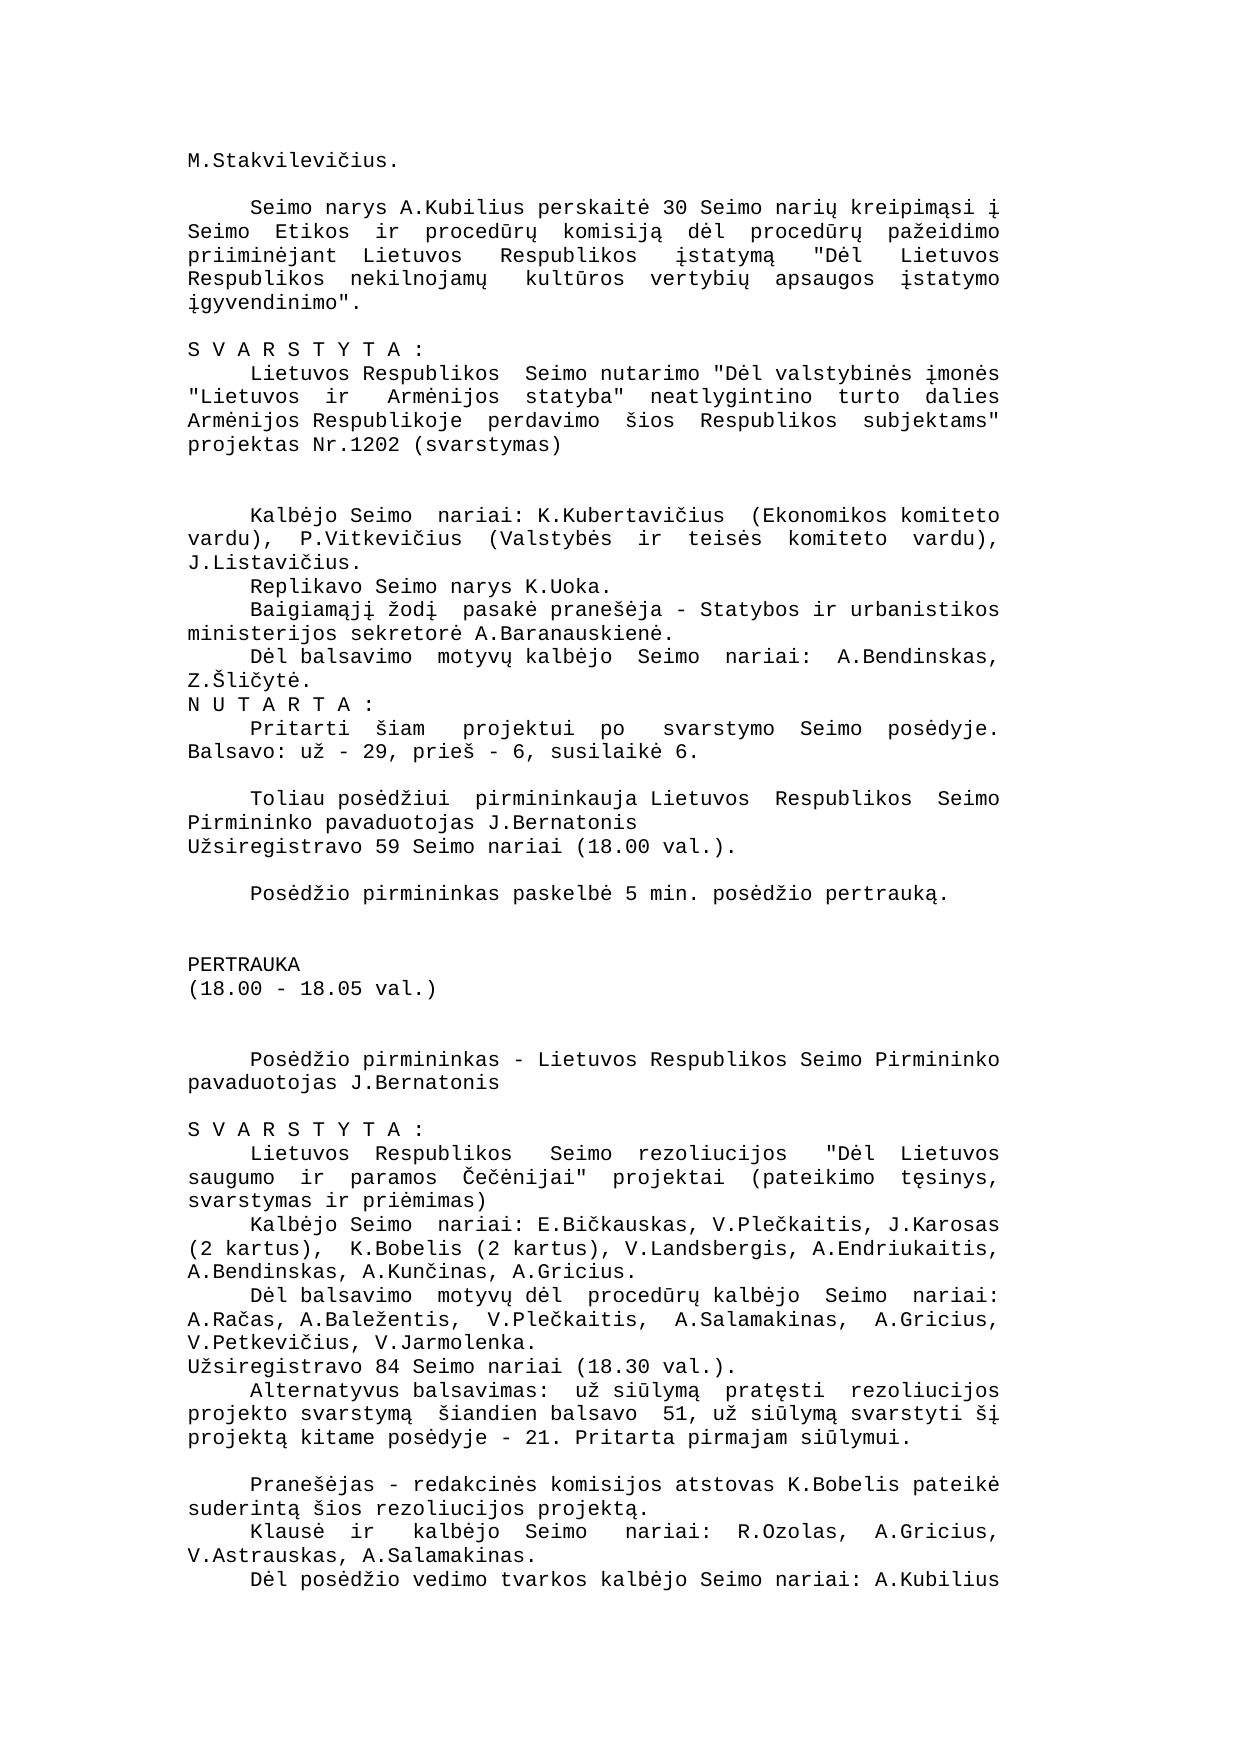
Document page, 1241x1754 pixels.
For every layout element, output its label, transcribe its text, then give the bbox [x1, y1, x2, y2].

text projektas Nr.1202 (svarstymas) [187, 434, 1053, 457]
text Balsavo: už - 29, prieš - 6, susilaikė 6. [187, 741, 1053, 765]
text A.Račas, A.Baležentis, V.Plečkaitis, A.Salamakinas, A.Gricius, [187, 1309, 1053, 1332]
text Respublikos nekilnojamų kultūros vertybių apsaugos įstatymo [187, 268, 1053, 292]
text Užsiregistravo 59 Seimo nariai (18.00 val.). [187, 836, 1053, 859]
text J.Listavičius. [187, 552, 1053, 576]
text svarstymas ir priėmimas) [187, 1190, 1053, 1214]
text S V A R S T Y T A : [187, 1119, 1053, 1143]
text priiminėjant Lietuvos Respublikos įstatymą "Dėl Lietuvos [187, 244, 1053, 268]
text Seimo Etikos ir procedūrų komisiją dėl procedūrų pažeidimo [187, 221, 1053, 244]
text Klausė ir kalbėjo Seimo nariai: R.Ozolas, A.Gricius, [187, 1521, 1053, 1545]
text Dėl balsavimo motyvų kalbėjo Seimo nariai: A.Bendinskas, [187, 647, 1053, 670]
text V.Petkevičius, V.Jarmolenka. [187, 1332, 1053, 1356]
text Baigiamąjį žodį pasakė pranešėja - Statybos ir urbanistikos [187, 599, 1053, 623]
text Užsiregistravo 84 Seimo nariai (18.30 val.). [187, 1356, 1053, 1379]
text Replikavo Seimo narys K.Uoka. [187, 576, 1053, 599]
text Posėdžio pirmininkas - Lietuvos Respublikos Seimo Pirmininko [187, 1048, 1053, 1072]
text projektą kitame posėdyje - 21. Pritarta pirmajam siūlymui. [187, 1427, 1053, 1451]
text Toliau posėdžiui pirmininkauja Lietuvos Respublikos Seimo [187, 788, 1053, 812]
text įgyvendinimo". [187, 292, 1053, 316]
text Pranešėjas - redakcinės komisijos atstovas K.Bobelis pateikė [187, 1474, 1053, 1498]
text N U T A R T A : [187, 694, 1053, 717]
text Pritarti šiam projektui po svarstymo Seimo posėdyje. [187, 717, 1053, 741]
text V.Astrauskas, A.Salamakinas. [187, 1545, 1053, 1569]
text S V A R S T Y T A : [187, 339, 1053, 363]
text (18.00 - 18.05 val.) [187, 978, 1053, 1001]
text Posėdžio pirmininkas paskelbė 5 min. posėdžio pertrauką. [187, 883, 1053, 907]
text (2 kartus), K.Bobelis (2 kartus), V.Landsbergis, A.Endriukaitis, [187, 1238, 1053, 1261]
text "Lietuvos ir Armėnijos statyba" neatlygintino turto dalies [187, 386, 1053, 410]
text M.Stakvilevičius. [187, 150, 1053, 174]
text Seimo narys A.Kubilius perskaitė 30 Seimo narių kreipimąsi į [187, 197, 1053, 221]
text vardu), P.Vitkevičius (Valstybės ir teisės komiteto vardu), [187, 528, 1053, 552]
text Lietuvos Respublikos Seimo nutarimo "Dėl valstybinės įmonės [187, 363, 1053, 386]
text Dėl balsavimo motyvų dėl procedūrų kalbėjo Seimo nariai: [187, 1285, 1053, 1309]
text Z.Šličytė. [187, 670, 1053, 694]
text projekto svarstymą šiandien balsavo 51, už siūlymą svarstyti šį [187, 1403, 1053, 1427]
text pavaduotojas J.Bernatonis [187, 1072, 1053, 1096]
text Kalbėjo Seimo nariai: E.Bičkauskas, V.Plečkaitis, J.Karosas [187, 1214, 1053, 1238]
text A.Bendinskas, A.Kunčinas, A.Gricius. [187, 1261, 1053, 1285]
text saugumo ir paramos Čečėnijai" projektai (pateikimo tęsinys, [187, 1167, 1053, 1190]
text Lietuvos Respublikos Seimo rezoliucijos "Dėl Lietuvos [187, 1143, 1053, 1167]
text Kalbėjo Seimo nariai: K.Kubertavičius (Ekonomikos komiteto [187, 505, 1053, 528]
text Pirmininko pavaduotojas J.Bernatonis [187, 812, 1053, 836]
text PERTRAUKA [187, 954, 1053, 978]
text ministerijos sekretorė A.Baranauskienė. [187, 623, 1053, 647]
text Alternatyvus balsavimas: už siūlymą pratęsti rezoliucijos [187, 1379, 1053, 1403]
text Armėnijos Respublikoje perdavimo šios Respublikos subjektams" [187, 410, 1053, 434]
text suderintą šios rezoliucijos projektą. [187, 1498, 1053, 1521]
text Dėl posėdžio vedimo tvarkos kalbėjo Seimo nariai: A.Kubilius [187, 1569, 1053, 1592]
